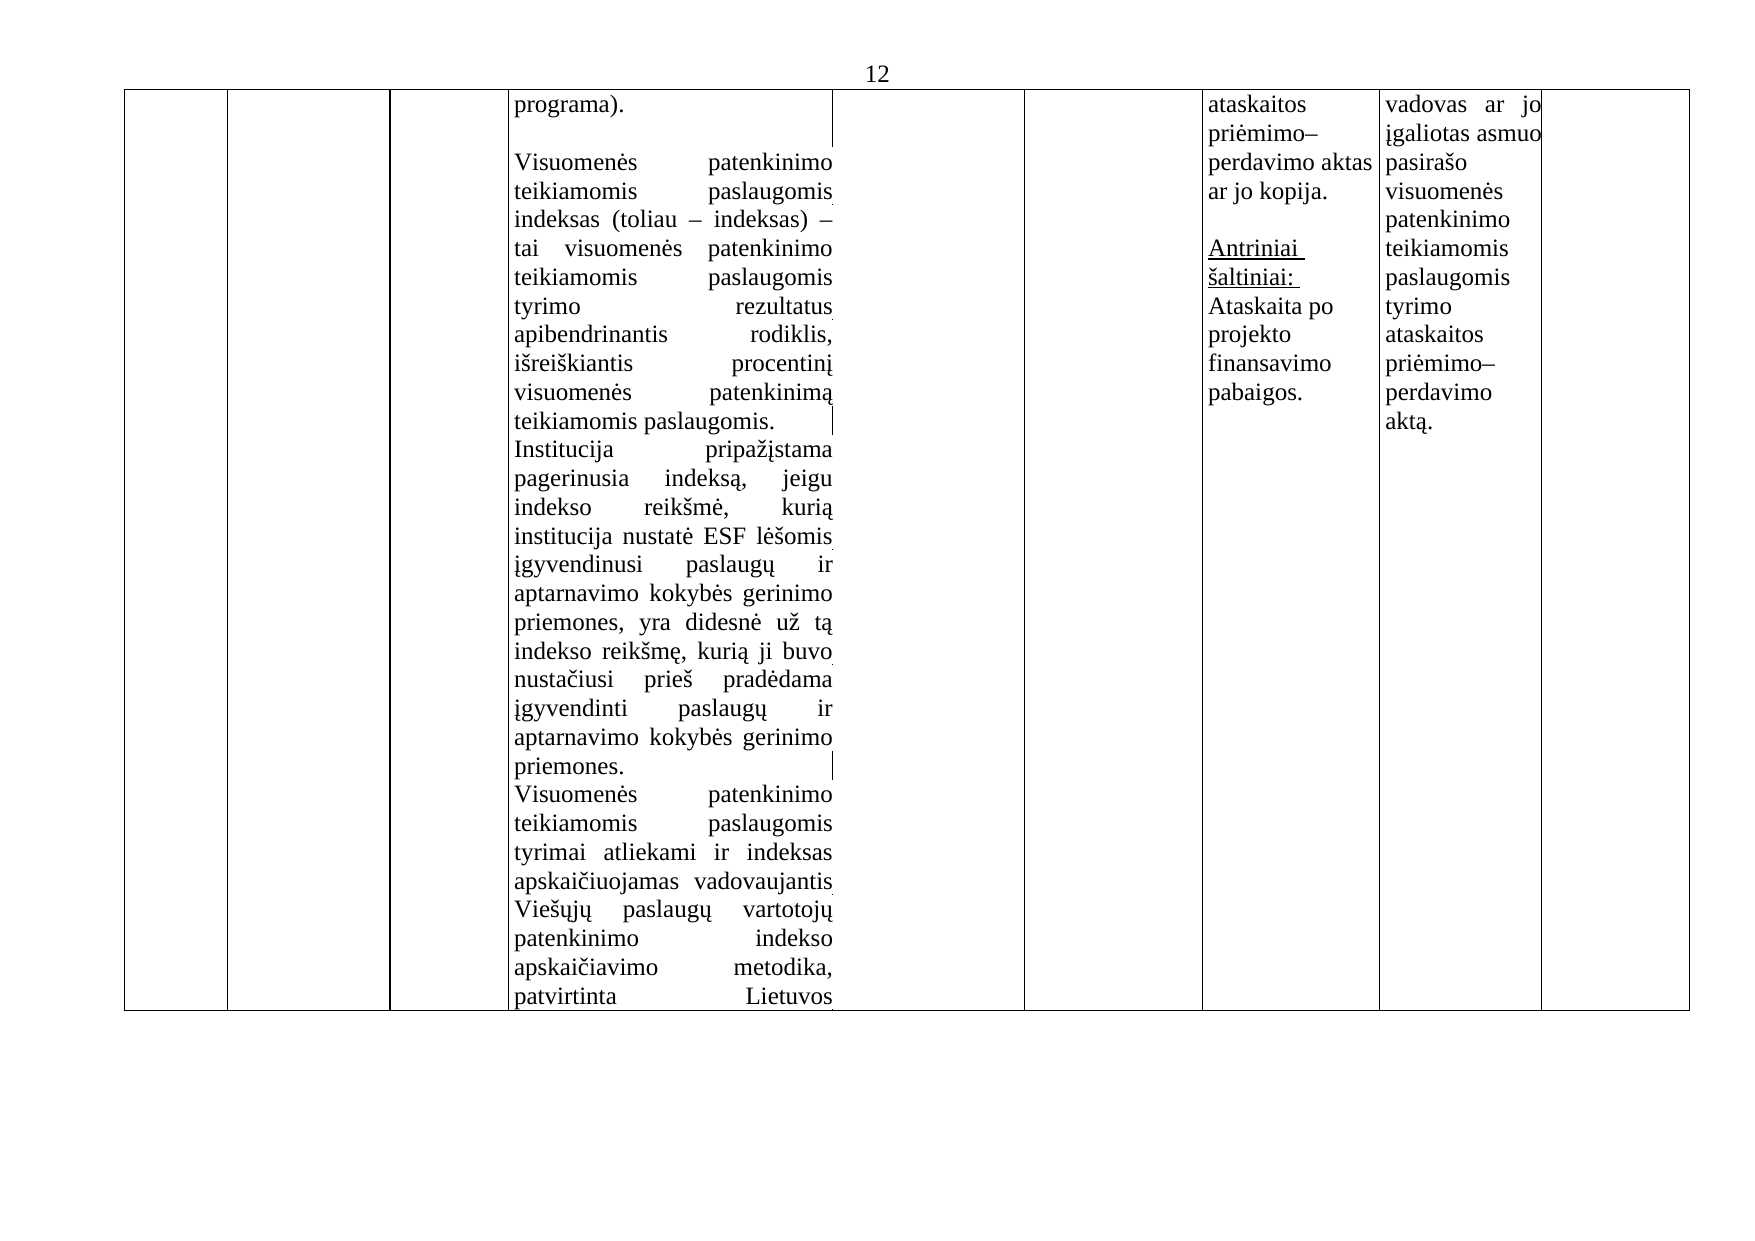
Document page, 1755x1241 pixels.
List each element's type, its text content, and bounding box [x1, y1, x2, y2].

table_cell programa). Visuomenės patenkinimo teikiamomis paslaugomis indeksas (toliau – indeksas) – tai visuomenės patenkinimo teikiamomis paslaugomis tyrimo rezultatus apibendrinantis rodiklis, išreiškiantis procentinį visuomenės patenkinimą teikiamomis paslaugomis. Institucija pripažįstama pagerinusia indeksą, jeigu indekso reikšmė, kurią institucija nustatė ESF lėšomis įgyvendinusi paslaugų ir aptarnavimo kokybės gerinimo priemones, yra didesnė už tą indekso reikšmę, kurią ji buvo nustačiusi prieš pradėdama įgyvendinti paslaugų ir aptarnavimo kokybės gerinimo priemones. Visuomenės patenkinimo teikiamomis paslaugomis tyrimai atliekami ir indeksas apskaičiuojamas vadovaujantis Viešųjų paslaugų vartotojų patenkinimo indekso apskaičiavimo metodika, patvirtinta Lietuvos [509, 90, 832, 1009]
table_cell ataskaitos priėmimo– perdavimo aktas ar jo kopija. Antriniai šaltiniai: Ataskaita po projekto finansavimo pabaigos. [1203, 90, 1379, 1009]
table_cell [125, 90, 227, 1009]
table_cell [1025, 90, 1202, 1009]
table_cell vadovas ar jo įgaliotas asmuo pasirašo visuomenės patenkinimo teikiamomis paslaugomis tyrimo ataskaitos priėmimo– perdavimo aktą. [1380, 90, 1541, 1009]
table_cell [1542, 90, 1689, 1009]
table_cell [391, 90, 508, 1009]
table_cell [833, 90, 1024, 1009]
table_cell [228, 90, 389, 1009]
